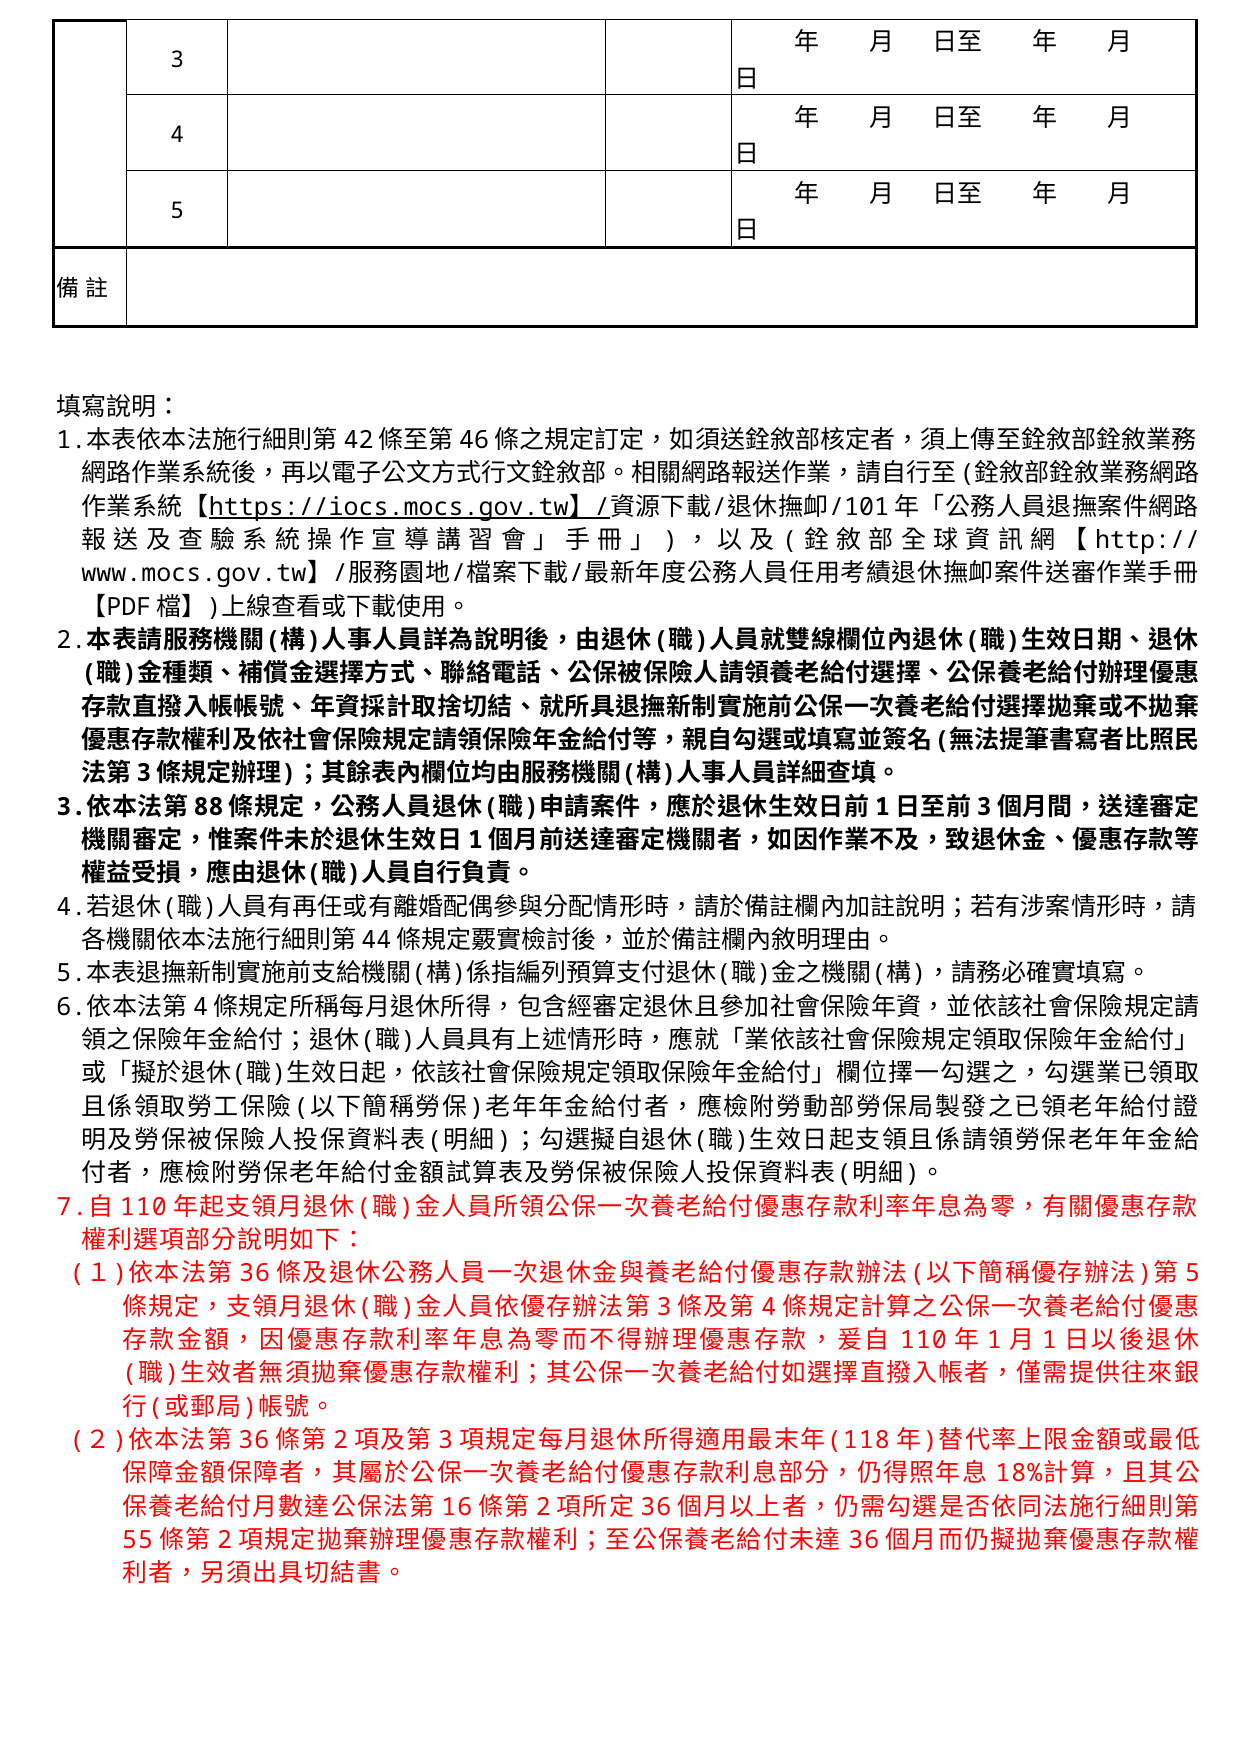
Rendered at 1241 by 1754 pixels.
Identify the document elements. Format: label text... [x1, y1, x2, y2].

text 6.依本法第4條規定所稱每月退休所得，包含經審定退休且參加社會保險年資，並依該社會保險規定請領之保險年金給付；退休(職)人員具有上述情形時，應就「業依該社會保險規定領取保險年金給付」或「擬於退休(職)生效日起，依該社會保險規定領取保險年金給付」欄位擇一勾選之，勾選業已領取且係領取勞工保險(以下簡稱勞保)老年年金給付者，應檢附勞動部勞保局製發之已領老年給付證明及勞保被保險人投保資料表(明細)；勾選擬自退休(職)生效日起支領且係請領勞保老年年金給付者，應檢附勞保老年給付金額試算表及勞保被保險人投保資料表(明細)。 [56, 988, 1200, 1188]
table_cell 4 [127, 95, 227, 170]
text 1.本表依本法施行細則第42條至第46條之規定訂定，如須送銓敘部核定者，須上傳至銓敘部銓敘業務網路作業系統後，再以電子公文方式行文銓敘部。相關網路報送作業，請自行至(銓敘部銓敘業務網路作業系統【https://iocs.mocs.gov.tw】/資源下載/退休撫卹/101年「公務人員退撫案件網路報送及查驗系統操作宣導講習會」手冊」)，以及(銓敘部全球資訊網【http://www.mocs.gov.tw】/服務園地/檔案下載/最新年度公務人員任用考績退休撫卹案件送審作業手冊【PDF檔】)上線查看或下載使用。 [56, 422, 1200, 622]
table_cell [606, 171, 731, 246]
text 5.本表退撫新制實施前支給機關(構)係指編列預算支付退休(職)金之機關(構)，請務必確實填寫。 [56, 955, 1200, 988]
text 3.依本法第88條規定，公務人員退休(職)申請案件，應於退休生效日前1日至前3個月間，送達審定機關審定，惟案件未於退休生效日1個月前送達審定機關者，如因作業不及，致退休金、優惠存款等權益受損，應由退休(職)人員自行負責。 [56, 788, 1200, 888]
table_cell [228, 20, 605, 94]
text 填寫說明： [56, 388, 1200, 422]
text (２)依本法第36條第2項及第3項規定每月退休所得適用最末年(118年)替代率上限金額或最低保障金額保障者，其屬於公保一次養老給付優惠存款利息部分，仍得照年息18%計算，且其公保養老給付月數達公保法第16條第2項所定36個月以上者，仍需勾選是否依同法施行細則第55條第2項規定拋棄辦理優惠存款權利；至公保養老給付未達36個月而仍擬拋棄優惠存款權利者，另須出具切結書。 [69, 1422, 1200, 1588]
table_cell 退撫新制實施後 歷任職務 [55, 22, 126, 246]
table_cell 5 [127, 171, 227, 246]
text 4.若退休(職)人員有再任或有離婚配偶參與分配情形時，請於備註欄內加註說明；若有涉案情形時，請各機關依本法施行細則第44條規定覈實檢討後，並於備註欄內敘明理由。 [56, 888, 1200, 955]
table_cell 年 月 日至 年 月 日 [732, 95, 1195, 170]
table_cell [606, 20, 731, 94]
table_cell 年 月 日至 年 月 日 [732, 20, 1195, 94]
table_cell [228, 95, 605, 170]
text (１)依本法第36條及退休公務人員一次退休金與養老給付優惠存款辦法(以下簡稱優存辦法)第5條規定，支領月退休(職)金人員依優存辦法第3條及第4條規定計算之公保一次養老給付優惠存款金額，因優惠存款利率年息為零而不得辦理優惠存款，爰自110年1月1日以後退休(職)生效者無須拋棄優惠存款權利；其公保一次養老給付如選擇直撥入帳者，僅需提供往來銀行(或郵局)帳號。 [69, 1255, 1200, 1422]
text 7.自110年起支領月退休(職)金人員所領公保一次養老給付優惠存款利率年息為零，有關優惠存款權利選項部分說明如下： [56, 1188, 1200, 1255]
table_cell 年 月 日至 年 月 日 [732, 171, 1195, 246]
table_cell 備 註 [55, 249, 126, 325]
text 2.本表請服務機關(構)人事人員詳為說明後，由退休(職)人員就雙線欄位內退休(職)生效日期、退休(職)金種類、補償金選擇方式、聯絡電話、公保被保險人請領養老給付選擇、公保養老給付辦理優惠存款直撥入帳帳號、年資採計取捨切結、就所具退撫新制實施前公保一次養老給付選擇拋棄或不拋棄優惠存款權利及依社會保險規定請領保險年金給付等，親自勾選或填寫並簽名(無法提筆書寫者比照民法第3條規定辦理)；其餘表內欄位均由服務機關(構)人事人員詳細查填。 [56, 622, 1200, 788]
table_cell [228, 171, 605, 246]
table_cell [606, 95, 731, 170]
table_cell [127, 249, 1195, 325]
table_cell 3 [127, 20, 227, 94]
